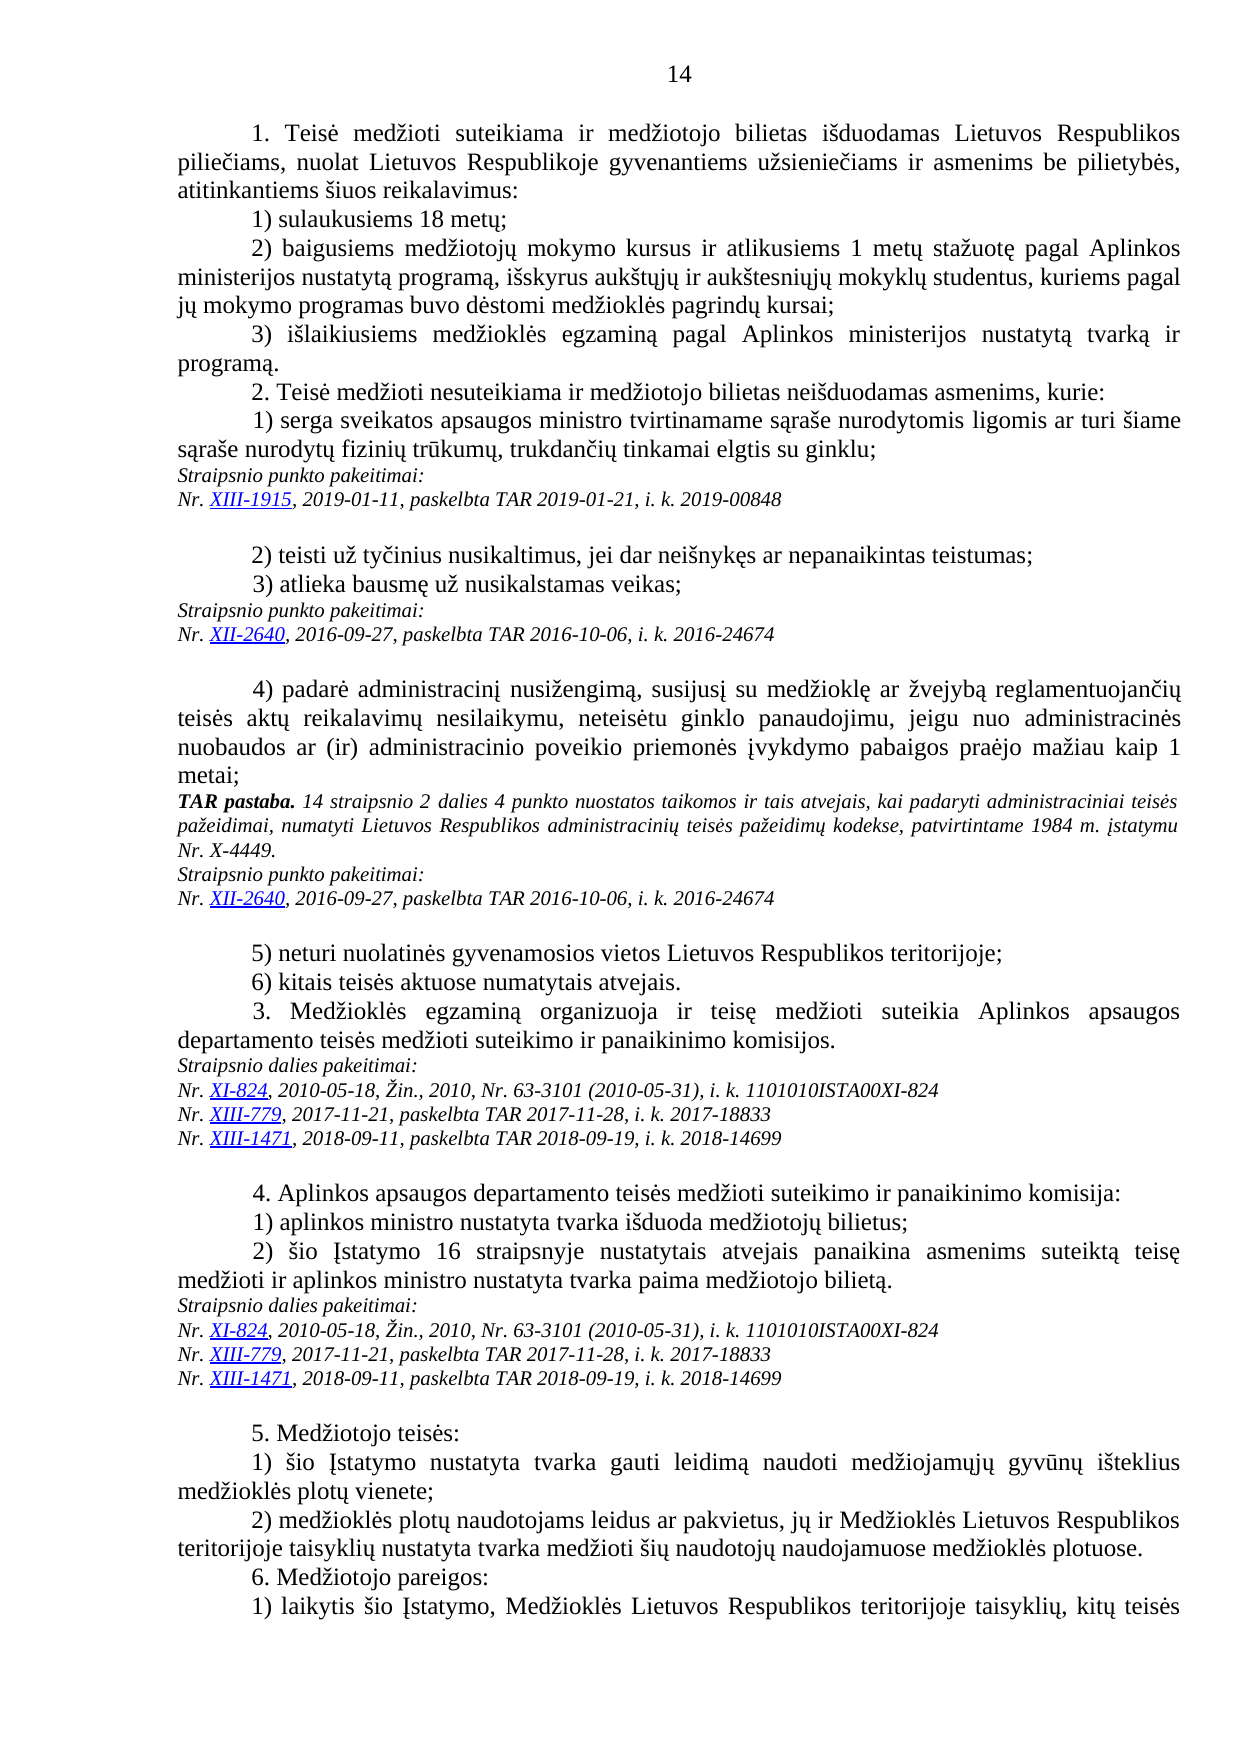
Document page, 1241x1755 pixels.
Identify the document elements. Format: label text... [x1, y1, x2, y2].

text Nr. XI-824, 2010-05-18, Žin., 2010, Nr. 63-3101 (2010-05-31), i. k. 1101010ISTA00XI-824 [177, 1317, 1181, 1342]
text 4) padarė administracinį nusižengimą, susijusį su medžioklę ar žvejybą reglamentuojančių teisės aktų reikalavimų nesilaikymu, neteisėtu ginklo panaudojimu, jeigu nuo administracinės nuobaudos ar (ir) administracinio poveikio priemonės įvykdymo pabaigos praėjo mažiau kaip 1 metai; [177, 674, 1181, 789]
text 1) aplinkos ministro nustatyta tvarka išduoda medžiotojų bilietus; [177, 1207, 1181, 1236]
text 5) neturi nuolatinės gyvenamosios vietos Lietuvos Respublikos teritorijoje; [177, 938, 1181, 967]
text 5. Medžiotojo teisės: [177, 1418, 1181, 1447]
text 2) šio Įstatymo 16 straipsnyje nustatytais atvejais panaikina asmenims suteiktą teisę medžioti ir aplinkos ministro nustatyta tvarka paima medžiotojo bilietą. [177, 1236, 1181, 1293]
text Nr. XIII-779, 2017-11-21, paskelbta TAR 2017-11-28, i. k. 2017-18833 [177, 1342, 1181, 1366]
text 3. Medžioklės egzaminą organizuoja ir teisę medžioti suteikia Aplinkos apsaugos departamento teisės medžioti suteikimo ir panaikinimo komisijos. [177, 996, 1181, 1053]
text 1) laikytis šio Įstatymo, Medžioklės Lietuvos Respublikos teritorijoje taisyklių, kitų teisės [177, 1591, 1181, 1620]
text 3) išlaikiusiems medžioklės egzaminą pagal Aplinkos ministerijos nustatytą tvarką ir programą. [177, 319, 1181, 377]
text 6. Medžiotojo pareigos: [177, 1562, 1181, 1591]
text 2. Teisė medžioti nesuteikiama ir medžiotojo bilietas neišduodamas asmenims, kurie: [177, 377, 1181, 406]
text Straipsnio punkto pakeitimai: [177, 597, 1181, 622]
text 4. Aplinkos apsaugos departamento teisės medžioti suteikimo ir panaikinimo komisija: [177, 1178, 1181, 1207]
text Straipsnio dalies pakeitimai: [177, 1293, 1181, 1317]
text Nr. XIII-1915, 2019-01-11, paskelbta TAR 2019-01-21, i. k. 2019-00848 [177, 487, 1181, 511]
text Nr. XIII-1471, 2018-09-11, paskelbta TAR 2018-09-19, i. k. 2018-14699 [177, 1366, 1181, 1390]
text Nr. XIII-779, 2017-11-21, paskelbta TAR 2017-11-28, i. k. 2017-18833 [177, 1102, 1181, 1126]
text Nr. XII-2640, 2016-09-27, paskelbta TAR 2016-10-06, i. k. 2016-24674 [177, 622, 1181, 646]
text 2) teisti už tyčinius nusikaltimus, jei dar neišnykęs ar nepanaikintas teistumas; [177, 540, 1181, 569]
text 1) serga sveikatos apsaugos ministro tvirtinamame sąraše nurodytomis ligomis ar turi šiame sąraše nurodytų fizinių trūkumų, trukdančių tinkamai elgtis su ginklu; [177, 406, 1181, 463]
text Straipsnio dalies pakeitimai: [177, 1053, 1181, 1077]
text Nr. XI-824, 2010-05-18, Žin., 2010, Nr. 63-3101 (2010-05-31), i. k. 1101010ISTA00XI-824 [177, 1077, 1181, 1102]
text Straipsnio punkto pakeitimai: [177, 463, 1181, 487]
text 1. Teisė medžioti suteikiama ir medžiotojo bilietas išduodamas Lietuvos Respublikos piliečiams, nuolat Lietuvos Respublikoje gyvenantiems užsieniečiams ir asmenims be pilietybės, atitinkantiems šiuos reikalavimus: [177, 118, 1181, 204]
text TAR pastaba. 14 straipsnio 2 dalies 4 punkto nuostatos taikomos ir tais atvejais, kai padaryti administraciniai teisės pažeidimai, numatyti Lietuvos Respublikos administracinių teisės pažeidimų kodekse, patvirtintame 1984 m. įstatymu Nr. X-4449. [177, 789, 1181, 862]
text 2) baigusiems medžiotojų mokymo kursus ir atlikusiems 1 metų stažuotę pagal Aplinkos ministerijos nustatytą programą, išskyrus aukštųjų ir aukštesniųjų mokyklų studentus, kuriems pagal jų mokymo programas buvo dėstomi medžioklės pagrindų kursai; [177, 233, 1181, 319]
text 1) šio Įstatymo nustatyta tvarka gauti leidimą naudoti medžiojamųjų gyvūnų išteklius medžioklės plotų vienete; [177, 1447, 1181, 1505]
text 2) medžioklės plotų naudotojams leidus ar pakvietus, jų ir Medžioklės Lietuvos Respublikos teritorijoje taisyklių nustatyta tvarka medžioti šių naudotojų naudojamuose medžioklės plotuose. [177, 1505, 1181, 1562]
text Straipsnio punkto pakeitimai: [177, 862, 1181, 886]
text Nr. XII-2640, 2016-09-27, paskelbta TAR 2016-10-06, i. k. 2016-24674 [177, 886, 1181, 910]
text 6) kitais teisės aktuose numatytais atvejais. [177, 967, 1181, 996]
text Nr. XIII-1471, 2018-09-11, paskelbta TAR 2018-09-19, i. k. 2018-14699 [177, 1126, 1181, 1150]
text 1) sulaukusiems 18 metų; [177, 204, 1181, 233]
text 3) atlieka bausmę už nusikalstamas veikas; [177, 569, 1181, 597]
